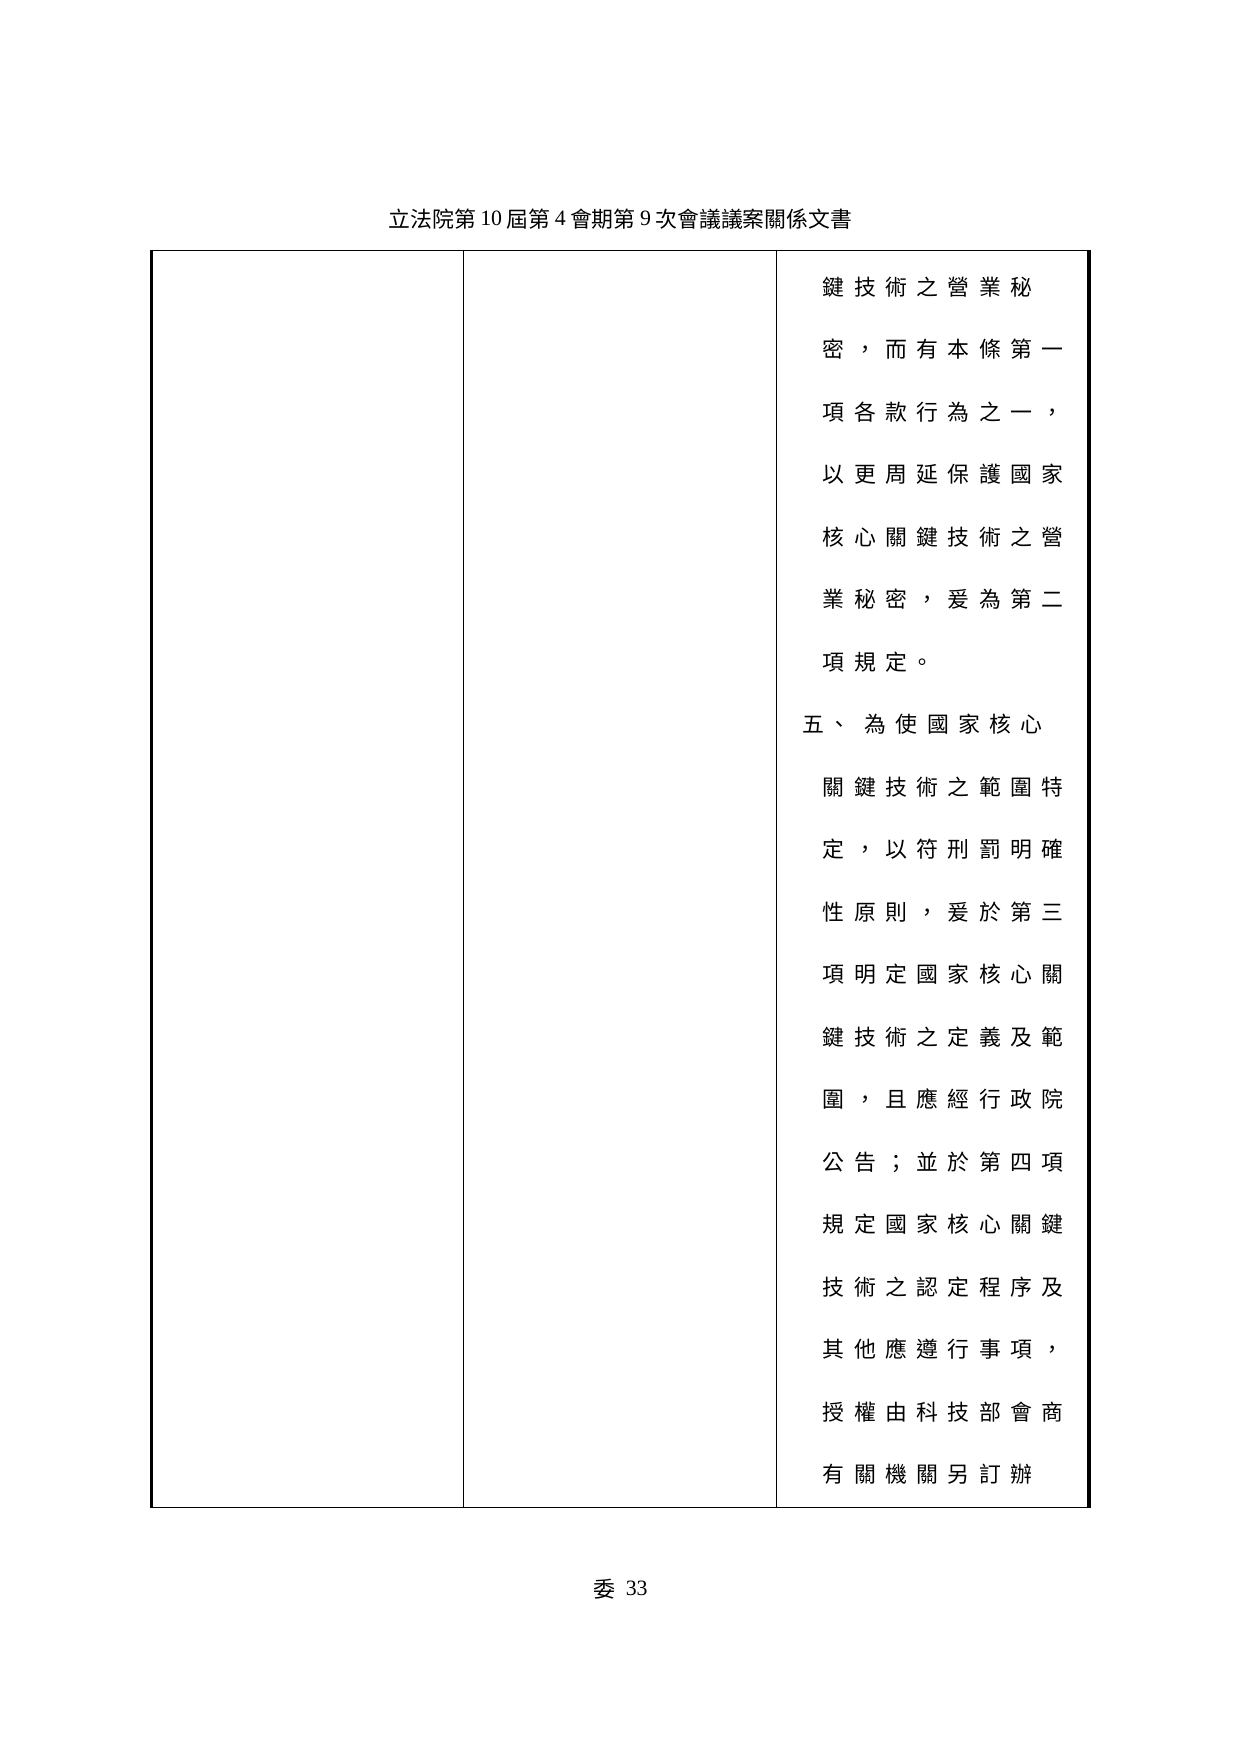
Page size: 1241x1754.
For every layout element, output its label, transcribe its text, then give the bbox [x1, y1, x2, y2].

table_cell [464, 251, 776, 1507]
table_cell [153, 251, 463, 1507]
table_cell 鍵技術之營業秘密，而有本條第一項各款行為之一，以更周延保護國家核心關鍵技術之營業秘密，爰為第二項規定。 五、為使國家核心關鍵技術之範圍特定，以符刑罰明確性原則，爰於第三項明定國家核心關鍵技術之定義及範圍，且應經行政院公告；並於第四項規定國家核心關鍵技術之認定程序及其他應遵行事項，授權由科技部會商有關機關另訂辦 [777, 251, 1087, 1507]
